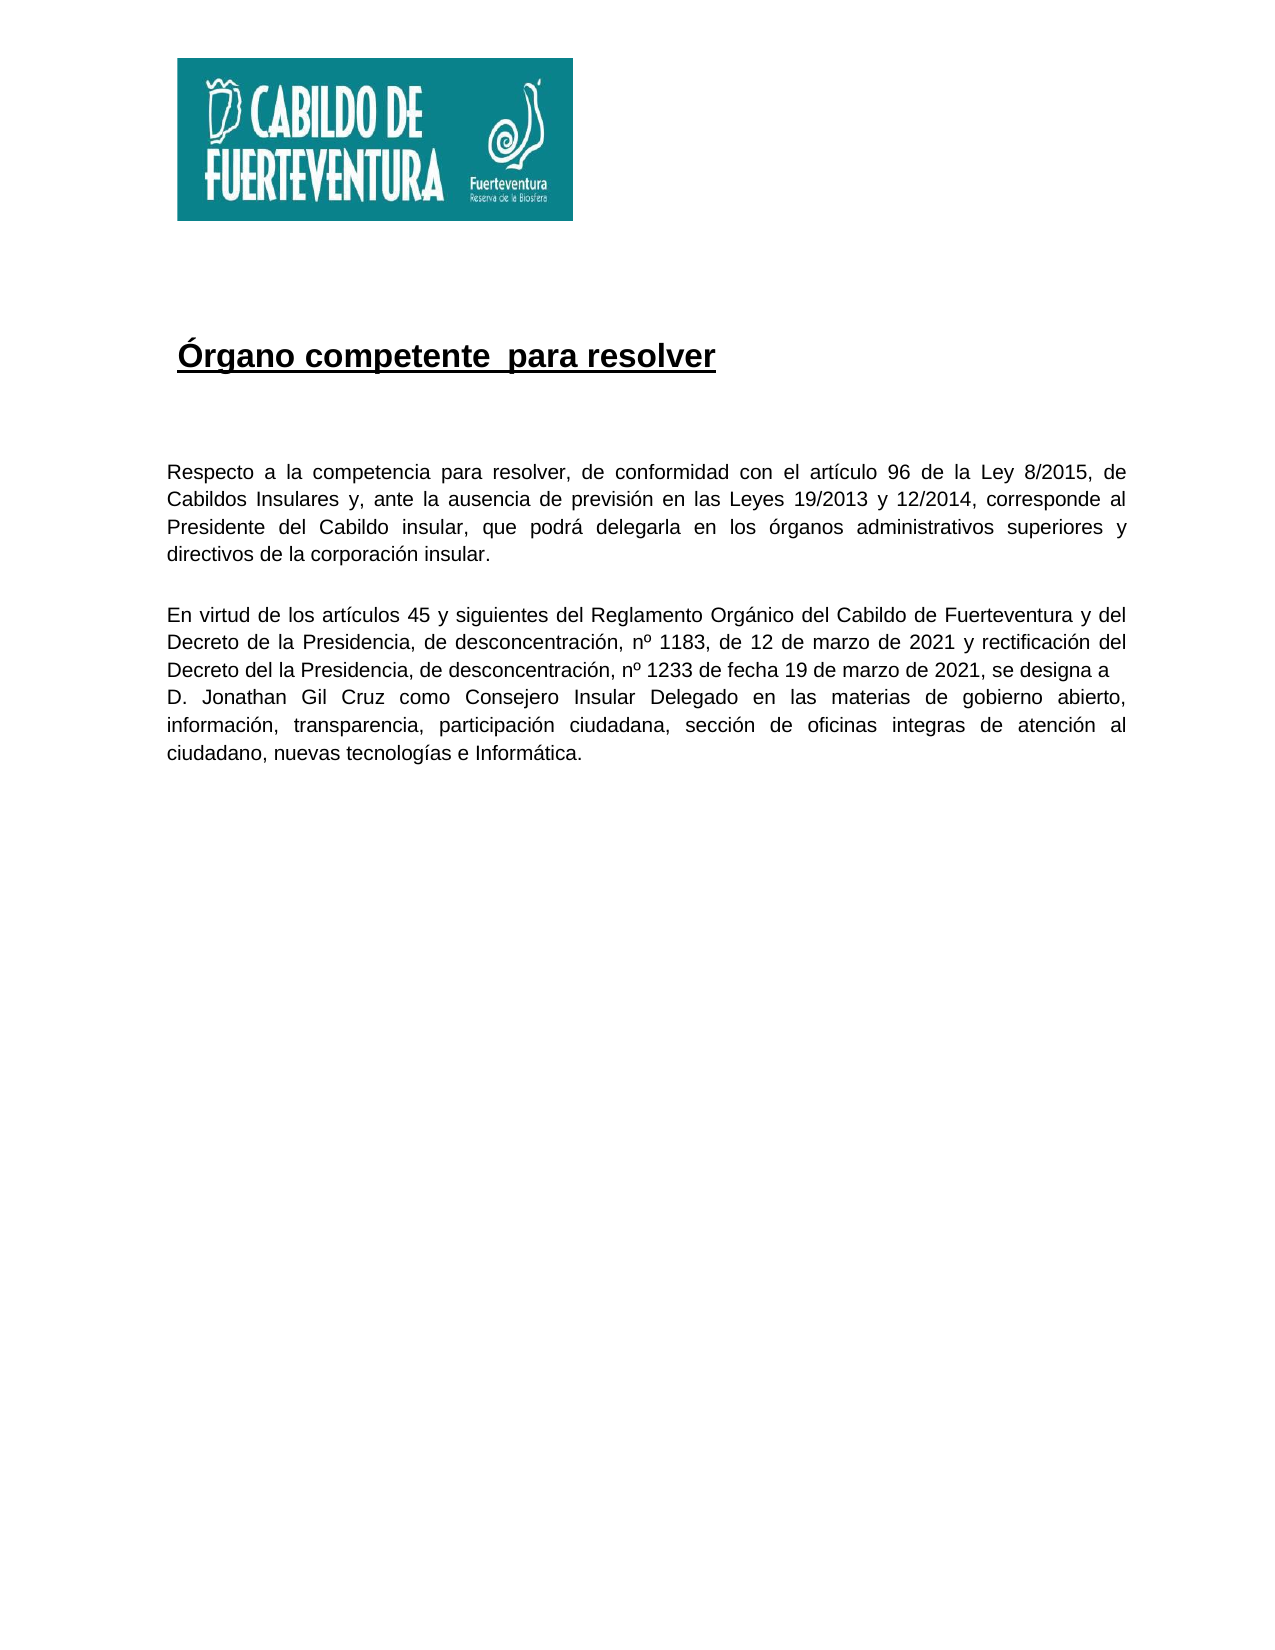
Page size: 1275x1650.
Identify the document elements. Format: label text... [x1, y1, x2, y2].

text Órgano competente para resolver [177, 336, 1137, 374]
text D. Jonathan Gil Cruz como Consejero Insular Delegado en las materias de gobierno abierto, información, transparencia, participación ciudadana, sección de oficinas integras de atención al ciudadano, nuevas tecnologías e Informática. [167, 685, 1127, 764]
text Respecto a la competencia para resolver, de conformidad con el artículo 96 de la Ley 8/2015, de Cabildos Insulares y, ante la ausencia de previsión en las Leyes 19/2013 y 12/2014, corresponde al Presidente del Cabildo insular, que podrá delegarla en los órganos administrativos superiores y directivos de la corporación insular. [167, 459, 1127, 566]
text En virtud de los artículos 45 y siguientes del Reglamento Orgánico del Cabildo de Fuerteventura y del Decreto de la Presidencia, de desconcentración, nº 1183, de 12 de marzo de 2021 y rectificación del Decreto del la Presidencia, de desconcentración, nº 1233 de fecha 19 de marzo de 2021, se designa a [167, 603, 1127, 682]
